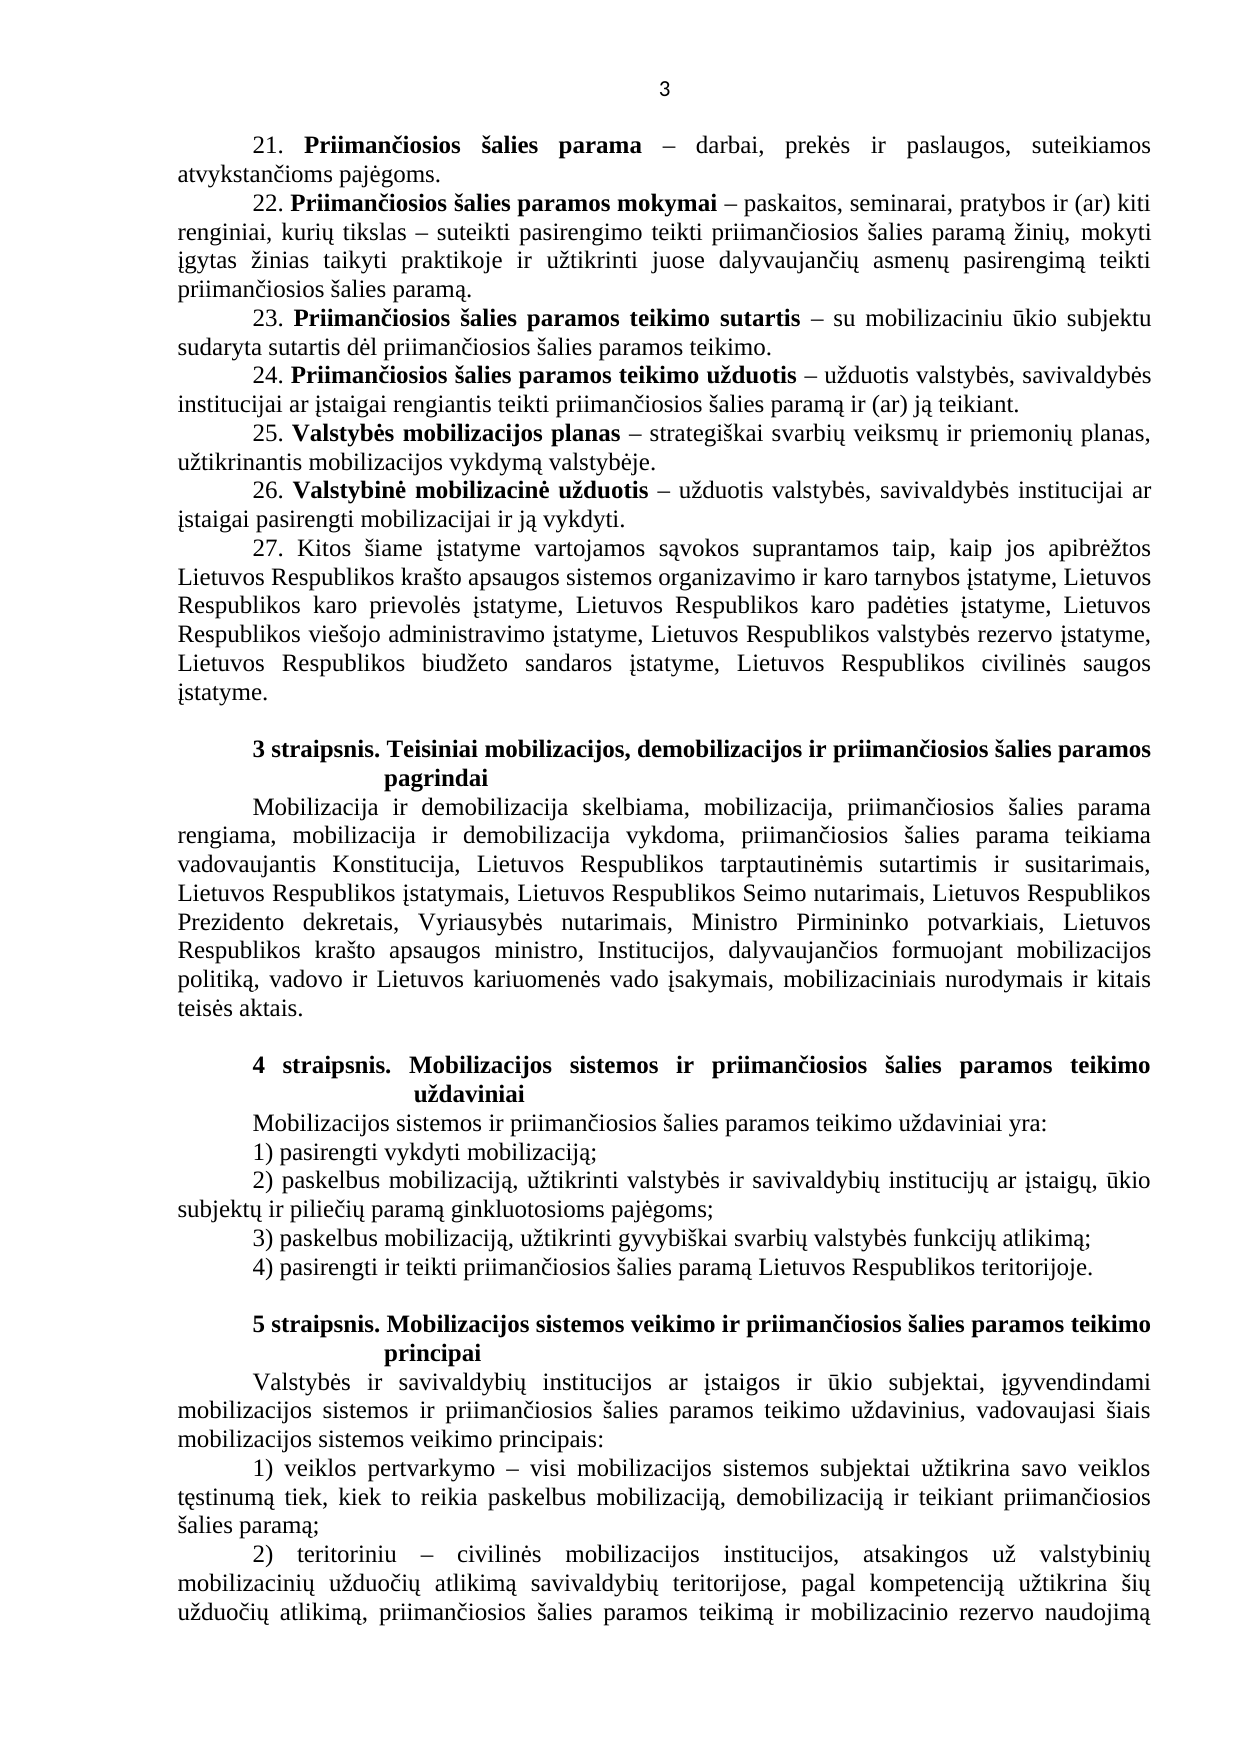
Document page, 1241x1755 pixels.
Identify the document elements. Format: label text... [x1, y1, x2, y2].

text 26. Valstybinė mobilizacinė užduotis – užduotis valstybės, savivaldybės institucijai ar įstaigai pasirengti mobilizacijai ir ją vykdyti. [177, 476, 1152, 533]
text 25. Valstybės mobilizacijos planas – strategiškai svarbių veiksmų ir priemonių planas, užtikrinantis mobilizacijos vykdymą valstybėje. [177, 418, 1152, 476]
text 1) pasirengti vykdyti mobilizaciją; [177, 1137, 1152, 1166]
text 22. Priimančiosios šalies paramos mokymai – paskaitos, seminarai, pratybos ir (ar) kiti renginiai, kurių tikslas – suteikti pasirengimo teikti priimančiosios šalies paramą žinių, mokyti įgytas žinias taikyti praktikoje ir užtikrinti juose dalyvaujančių asmenų pasirengimą teikti priimančiosios šalies paramą. [177, 188, 1152, 303]
text Valstybės ir savivaldybių institucijos ar įstaigos ir ūkio subjektai, įgyvendindami mobilizacijos sistemos ir priimančiosios šalies paramos teikimo uždavinius, vadovaujasi šiais mobilizacijos sistemos veikimo principais: [177, 1367, 1152, 1453]
text 1) veiklos pertvarkymo – visi mobilizacijos sistemos subjektai užtikrina savo veiklos tęstinumą tiek, kiek to reikia paskelbus mobilizaciją, demobilizaciją ir teikiant priimančiosios šalies paramą; [177, 1453, 1152, 1539]
text Mobilizacija ir demobilizacija skelbiama, mobilizacija, priimančiosios šalies parama rengiama, mobilizacija ir demobilizacija vykdoma, priimančiosios šalies parama teikiama vadovaujantis Konstitucija, Lietuvos Respublikos tarptautinėmis sutartimis ir susitarimais, Lietuvos Respublikos įstatymais, Lietuvos Respublikos Seimo nutarimais, Lietuvos Respublikos Prezidento dekretais, Vyriausybės nutarimais, Ministro Pirmininko potvarkiais, Lietuvos Respublikos krašto apsaugos ministro, Institucijos, dalyvaujančios formuojant mobilizacijos politiką, vadovo ir Lietuvos kariuomenės vado įsakymais, mobilizaciniais nurodymais ir kitais teisės aktais. [177, 792, 1152, 1022]
text 3 straipsnis. Teisiniai mobilizacijos, demobilizacijos ir priimančiosios šalies paramos pagrindai [252, 734, 1152, 792]
text 5 straipsnis. Mobilizacijos sistemos veikimo ir priimančiosios šalies paramos teikimo principai [252, 1309, 1152, 1367]
text 21. Priimančiosios šalies parama – darbai, prekės ir paslaugos, suteikiamos atvykstančioms pajėgoms. [177, 131, 1152, 188]
text 4 straipsnis. Mobilizacijos sistemos ir priimančiosios šalies paramos teikimo uždaviniai [252, 1051, 1152, 1108]
text 2) paskelbus mobilizaciją, užtikrinti valstybės ir savivaldybių institucijų ar įstaigų, ūkio subjektų ir piliečių paramą ginkluotosioms pajėgoms; [177, 1166, 1152, 1223]
text 2) teritoriniu – civilinės mobilizacijos institucijos, atsakingos už valstybinių mobilizacinių užduočių atlikimą savivaldybių teritorijose, pagal kompetenciją užtikrina šių užduočių atlikimą, priimančiosios šalies paramos teikimą ir mobilizacinio rezervo naudojimą [177, 1539, 1152, 1626]
text Mobilizacijos sistemos ir priimančiosios šalies paramos teikimo uždaviniai yra: [177, 1108, 1152, 1137]
text 4) pasirengti ir teikti priimančiosios šalies paramą Lietuvos Respublikos teritorijoje. [177, 1252, 1152, 1281]
text 23. Priimančiosios šalies paramos teikimo sutartis – su mobilizaciniu ūkio subjektu sudaryta sutartis dėl priimančiosios šalies paramos teikimo. [177, 303, 1152, 361]
text 27. Kitos šiame įstatyme vartojamos sąvokos suprantamos taip, kaip jos apibrėžtos Lietuvos Respublikos krašto apsaugos sistemos organizavimo ir karo tarnybos įstatyme, Lietuvos Respublikos karo prievolės įstatyme, Lietuvos Respublikos karo padėties įstatyme, Lietuvos Respublikos viešojo administravimo įstatyme, Lietuvos Respublikos valstybės rezervo įstatyme, Lietuvos Respublikos biudžeto sandaros įstatyme, Lietuvos Respublikos civilinės saugos įstatyme. [177, 533, 1152, 706]
text 3) paskelbus mobilizaciją, užtikrinti gyvybiškai svarbių valstybės funkcijų atlikimą; [177, 1223, 1152, 1252]
text 24. Priimančiosios šalies paramos teikimo užduotis – užduotis valstybės, savivaldybės institucijai ar įstaigai rengiantis teikti priimančiosios šalies paramą ir (ar) ją teikiant. [177, 361, 1152, 418]
